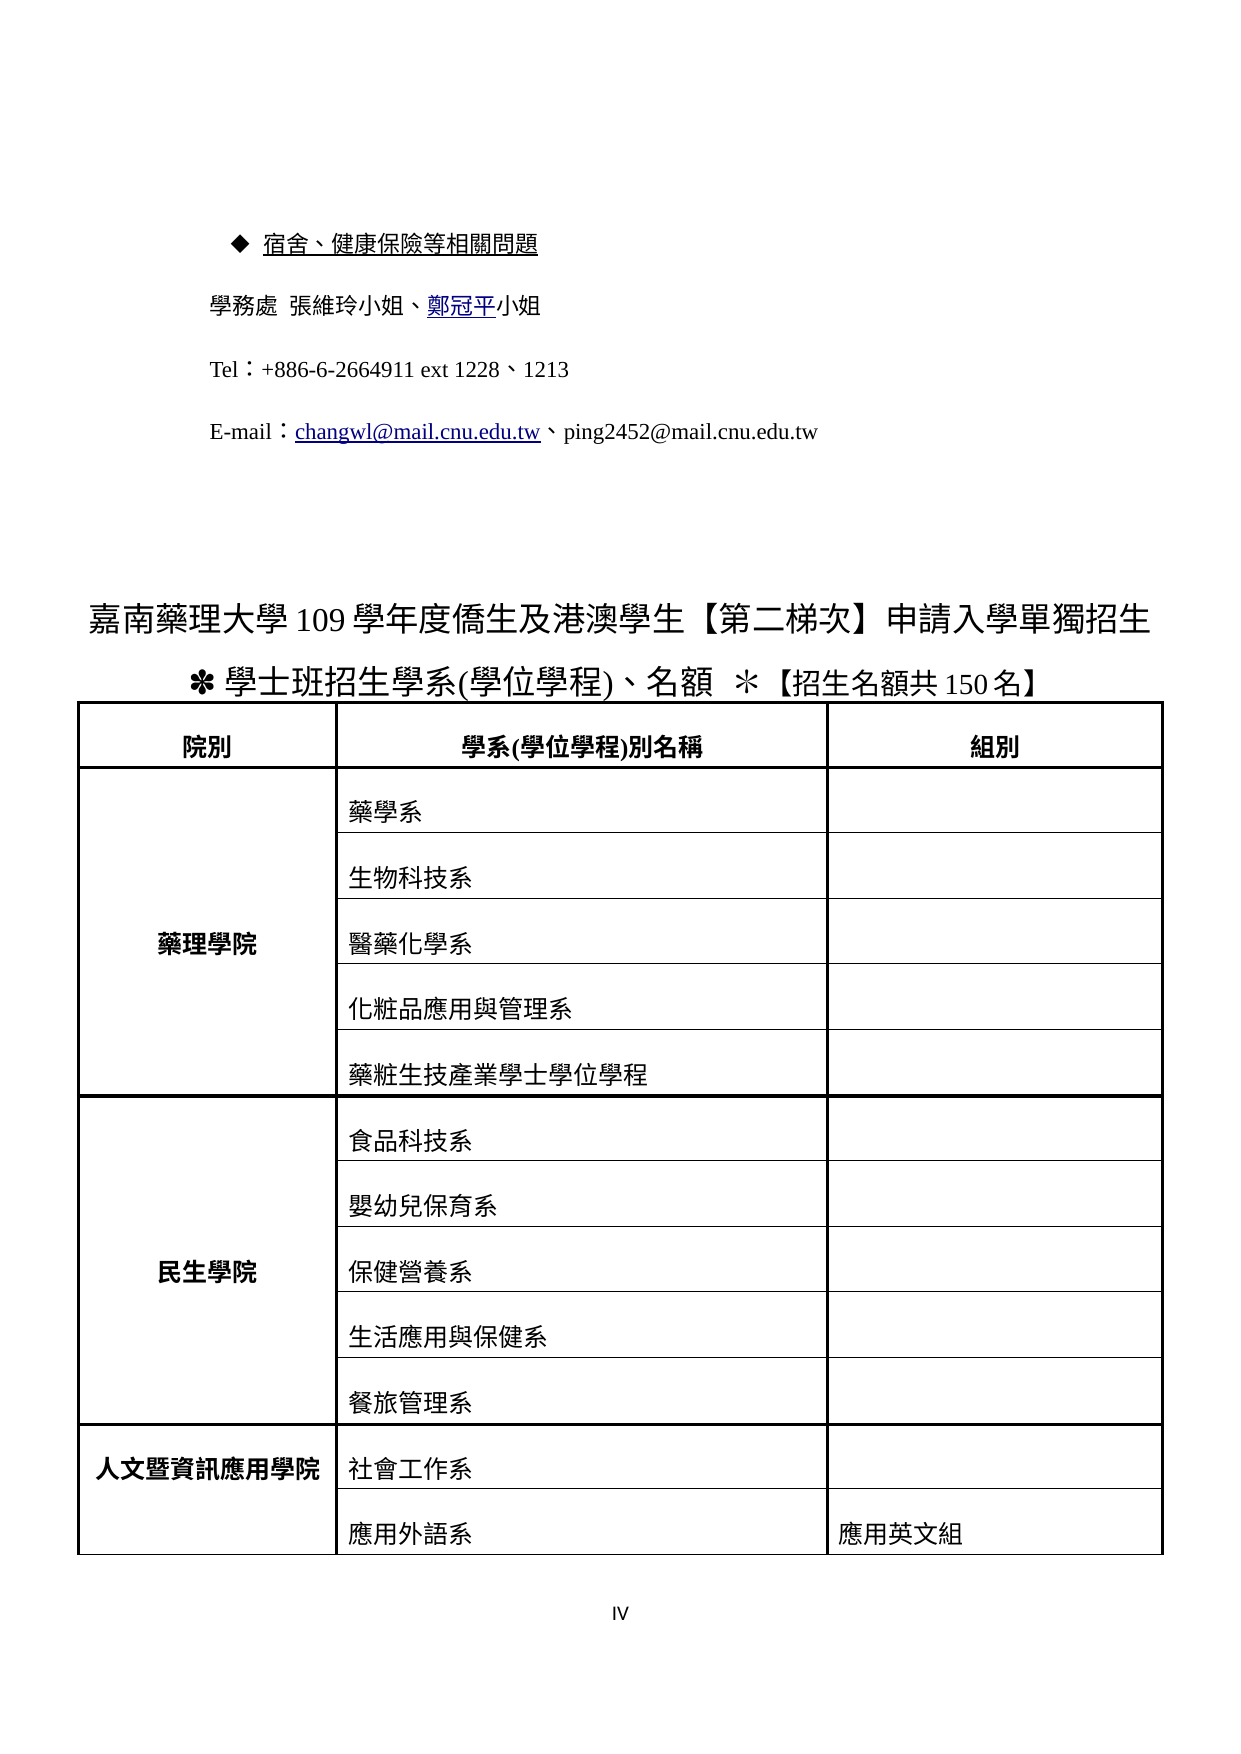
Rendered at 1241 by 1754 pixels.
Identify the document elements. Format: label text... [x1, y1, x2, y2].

table_cell 藥理學院 [80, 769, 335, 1094]
table_cell 應用外語系 [338, 1489, 826, 1554]
text 嘉南藥理大學109學年度僑生及港澳學生【第二梯次】申請入學單獨招生 [75, 576, 1165, 638]
table_cell 應用英文組 [829, 1489, 1161, 1554]
table_cell 人文暨資訊應用學院 [80, 1426, 335, 1554]
table_header 學系(學位學程)別名稱 [338, 704, 826, 766]
table_cell [829, 1161, 1161, 1226]
table_cell 藥粧生技產業學士學位學程 [338, 1030, 826, 1094]
table_cell 嬰幼兒保育系 [338, 1161, 826, 1226]
table_cell 保健營養系 [338, 1227, 826, 1291]
text E-mail：changwl@mail.cnu.edu.tw、ping2452@mail.cnu.edu.tw [175, 388, 1165, 451]
table_cell [829, 1426, 1161, 1488]
list 宿舍、健康保險等相關問題 [228, 201, 1165, 263]
table_cell [829, 833, 1161, 897]
table_cell 藥學系 [338, 769, 826, 832]
table_cell 食品科技系 [338, 1098, 826, 1160]
table_cell [829, 769, 1161, 832]
table_cell [829, 1358, 1161, 1422]
table_cell 化粧品應用與管理系 [338, 964, 826, 1029]
text ✽ 學士班招生學系(學位學程)、名額 ✽【招生名額共150名】 [75, 638, 1165, 701]
table_header 院別 [80, 704, 335, 766]
table_cell 餐旅管理系 [338, 1358, 826, 1422]
table_cell 生活應用與保健系 [338, 1292, 826, 1357]
table_cell [829, 1098, 1161, 1160]
table_cell 社會工作系 [338, 1426, 826, 1488]
table_cell [829, 964, 1161, 1029]
table_cell [829, 1227, 1161, 1291]
text 學務處 張維玲小姐、鄭冠平小姐 Tel：+886-6-2664911 ext 1228、1213 [175, 263, 1165, 388]
table_cell [829, 1030, 1161, 1094]
table_header 組別 [829, 704, 1161, 766]
table_cell 醫藥化學系 [338, 899, 826, 963]
table_cell [829, 899, 1161, 963]
table_cell [829, 1292, 1161, 1357]
table_cell 民生學院 [80, 1098, 335, 1422]
table_cell 生物科技系 [338, 833, 826, 897]
